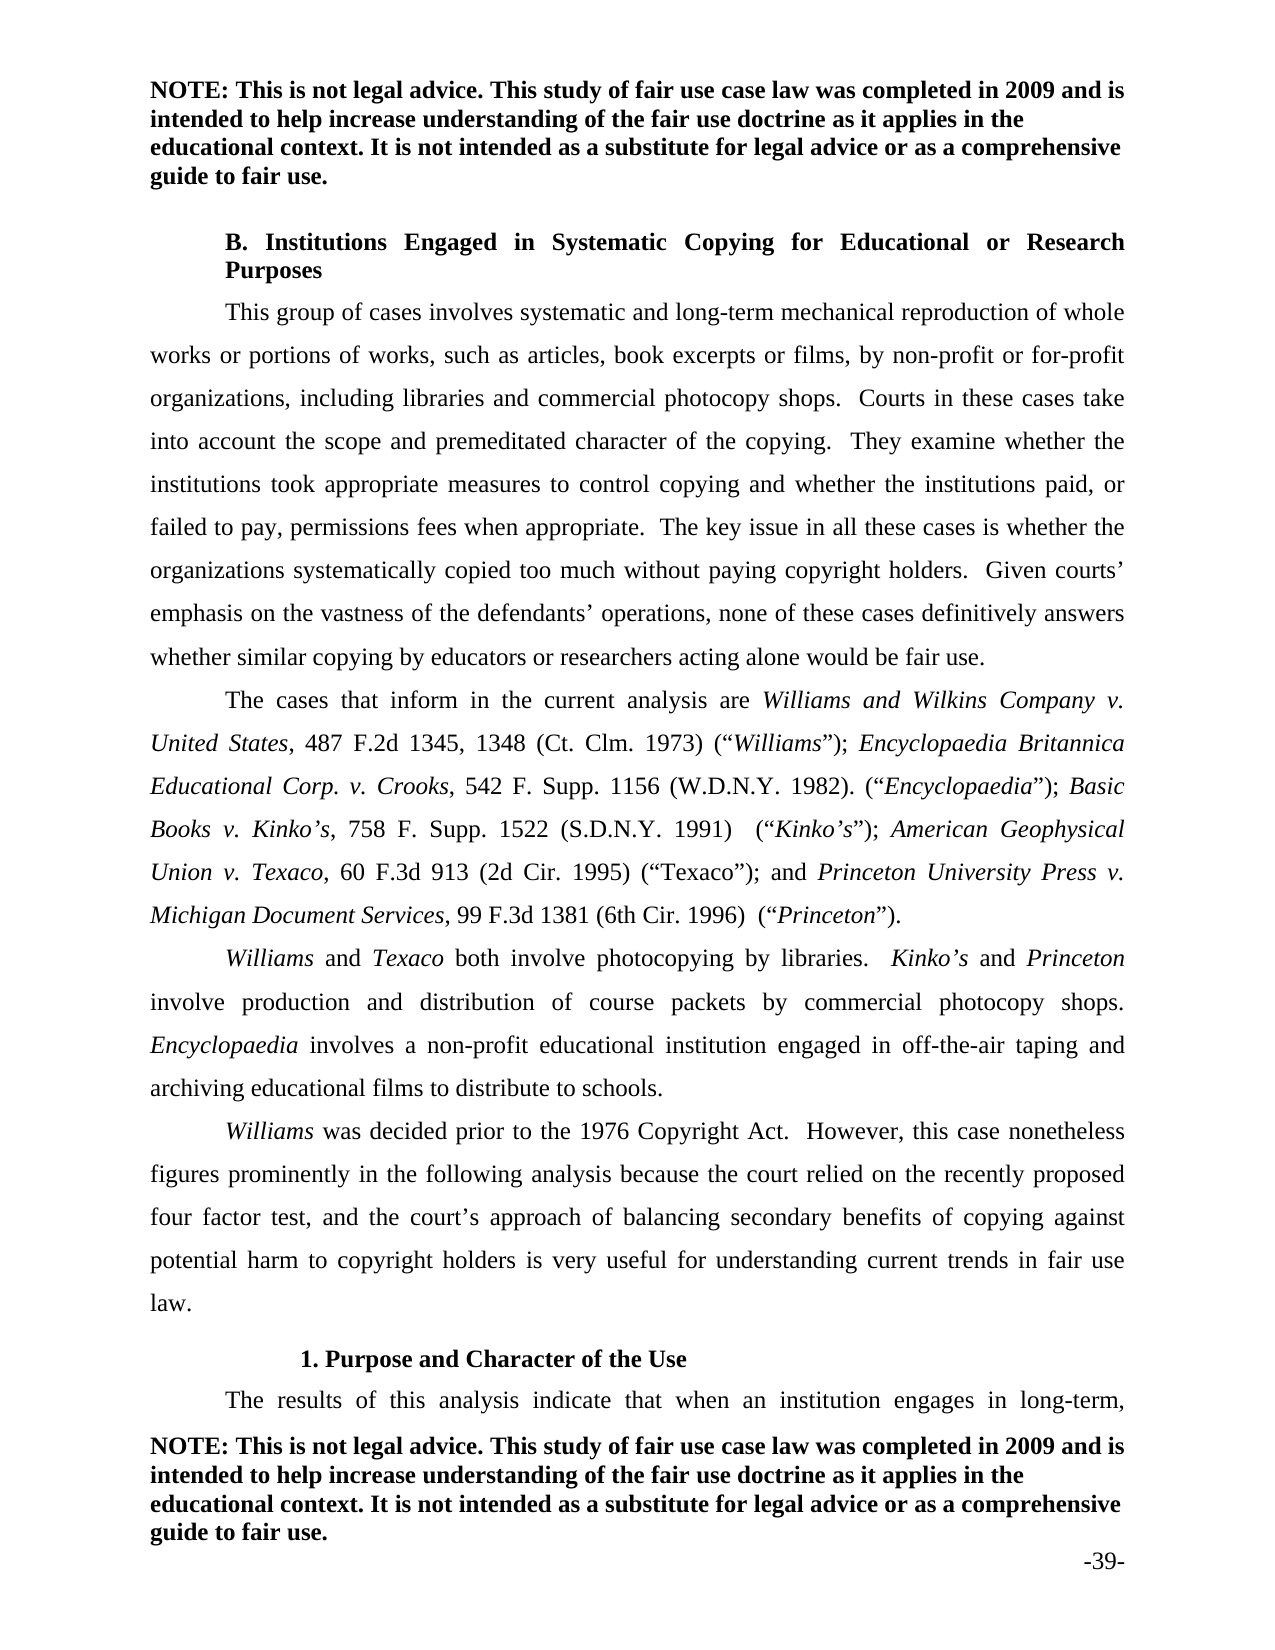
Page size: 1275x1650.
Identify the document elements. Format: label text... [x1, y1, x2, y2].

text Williams was decided prior to the 1976 Copyright Act. However, this case nonetheless figures prominently in the following analysis because the court relied on the recently proposed four factor test, and the court’s approach of balancing secondary benefits of copying against potential harm to copyright holders is very useful for understanding current trends in fair use law. [150, 1116, 1125, 1317]
subtitle 1. Purpose and Character of the Use [300, 1344, 1125, 1373]
text The results of this analysis indicate that when an institution engages in long-term, [150, 1385, 1125, 1414]
text The cases that inform in the current analysis are Williams and Wilkins Company v. United States, 487 F.2d 1345, 1348 (Ct. Clm. 1973) (“Williams”); Encyclopaedia Britannica Educational Corp. v. Crooks, 542 F. Supp. 1156 (W.D.N.Y. 1982). (“Encyclopaedia”); Basic Books v. Kinko’s, 758 F. Supp. 1522 (S.D.N.Y. 1991) (“Kinko’s”); American Geophysical Union v. Texaco, 60 F.3d 913 (2d Cir. 1995) (“Texaco”); and Princeton University Press v. Michigan Document Services, 99 F.3d 1381 (6th Cir. 1996) (“Princeton”). [150, 685, 1125, 929]
text This group of cases involves systematic and long-term mechanical reproduction of whole works or portions of works, such as articles, book excerpts or films, by non-profit or for-profit organizations, including libraries and commercial photocopy shops. Courts in these cases take into account the scope and premeditated character of the copying. They examine whether the institutions took appropriate measures to control copying and whether the institutions paid, or failed to pay, permissions fees when appropriate. The key issue in all these cases is whether the organizations systematically copied too much without paying copyright holders. Given courts’ emphasis on the vastness of the defendants’ operations, none of these cases definitively answers whether similar copying by educators or researchers acting alone would be fair use. [150, 297, 1125, 670]
subtitle B. Institutions Engaged in Systematic Copying for Educational or Research Purposes [225, 227, 1125, 284]
text Williams and Texaco both involve photocopying by libraries. Kinko’s and Princeton involve production and distribution of course packets by commercial photocopy shops. Encyclopaedia involves a non-profit educational institution engaged in off-the-air taping and archiving educational films to distribute to schools. [150, 943, 1125, 1102]
